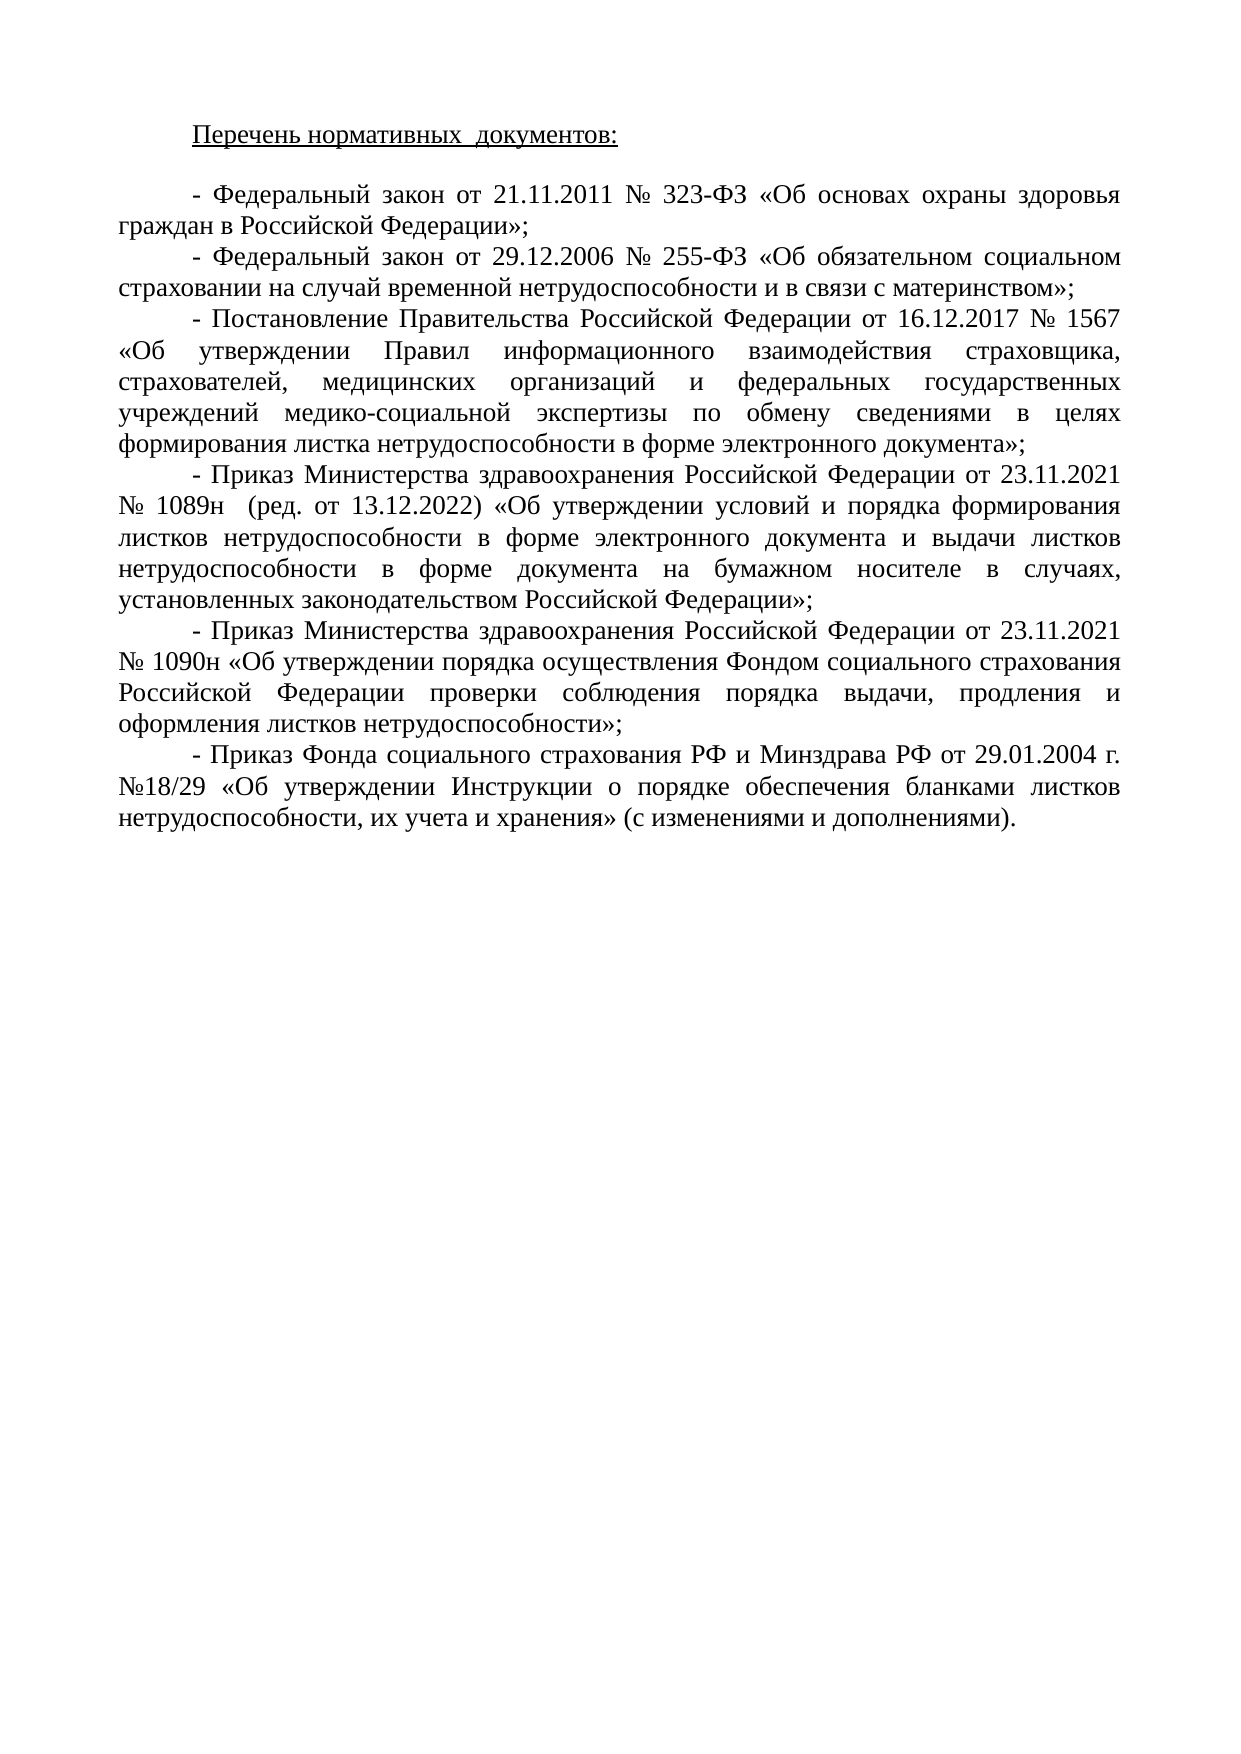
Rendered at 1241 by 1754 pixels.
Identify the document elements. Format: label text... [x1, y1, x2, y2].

text - Федеральный закон от 29.12.2006 № 255-ФЗ «Об обязательном социальном страховании на случай временной нетрудоспособности и в связи с материнством»; [118, 240, 1122, 303]
text - Приказ Министерства здравоохранения Российской Федерации от 23.11.2021 № 1089н (ред. от 13.12.2022) «Об утверждении условий и порядка формирования листков нетрудоспособности в форме электронного документа и выдачи листков нетрудоспособности в форме документа на бумажном носителе в случаях, установленных законодательством Российской Федерации»; [118, 458, 1122, 614]
text - Постановление Правительства Российской Федерации от 16.12.2017 № 1567 «Об утверждении Правил информационного взаимодействия страховщика, страхователей, медицинских организаций и федеральных государственных учреждений медико-социальной экспертизы по обмену сведениями в целях формирования листка нетрудоспособности в форме электронного документа»; [118, 303, 1122, 458]
text Перечень нормативных документов: [118, 118, 1122, 149]
text - Приказ Министерства здравоохранения Российской Федерации от 23.11.2021 № 1090н «Об утверждении порядка осуществления Фондом социального страхования Российской Федерации проверки соблюдения порядка выдачи, продления и оформления листков нетрудоспособности»; [118, 614, 1122, 739]
text - Федеральный закон от 21.11.2011 № 323-ФЗ «Об основах охраны здоровья граждан в Российской Федерации»; [118, 178, 1122, 240]
text - Приказ Фонда социального страхования РФ и Минздрава РФ от 29.01.2004 г. №18/29 «Об утверждении Инструкции о порядке обеспечения бланками листков нетрудоспособности, их учета и хранения» (с изменениями и дополнениями). [118, 739, 1122, 832]
